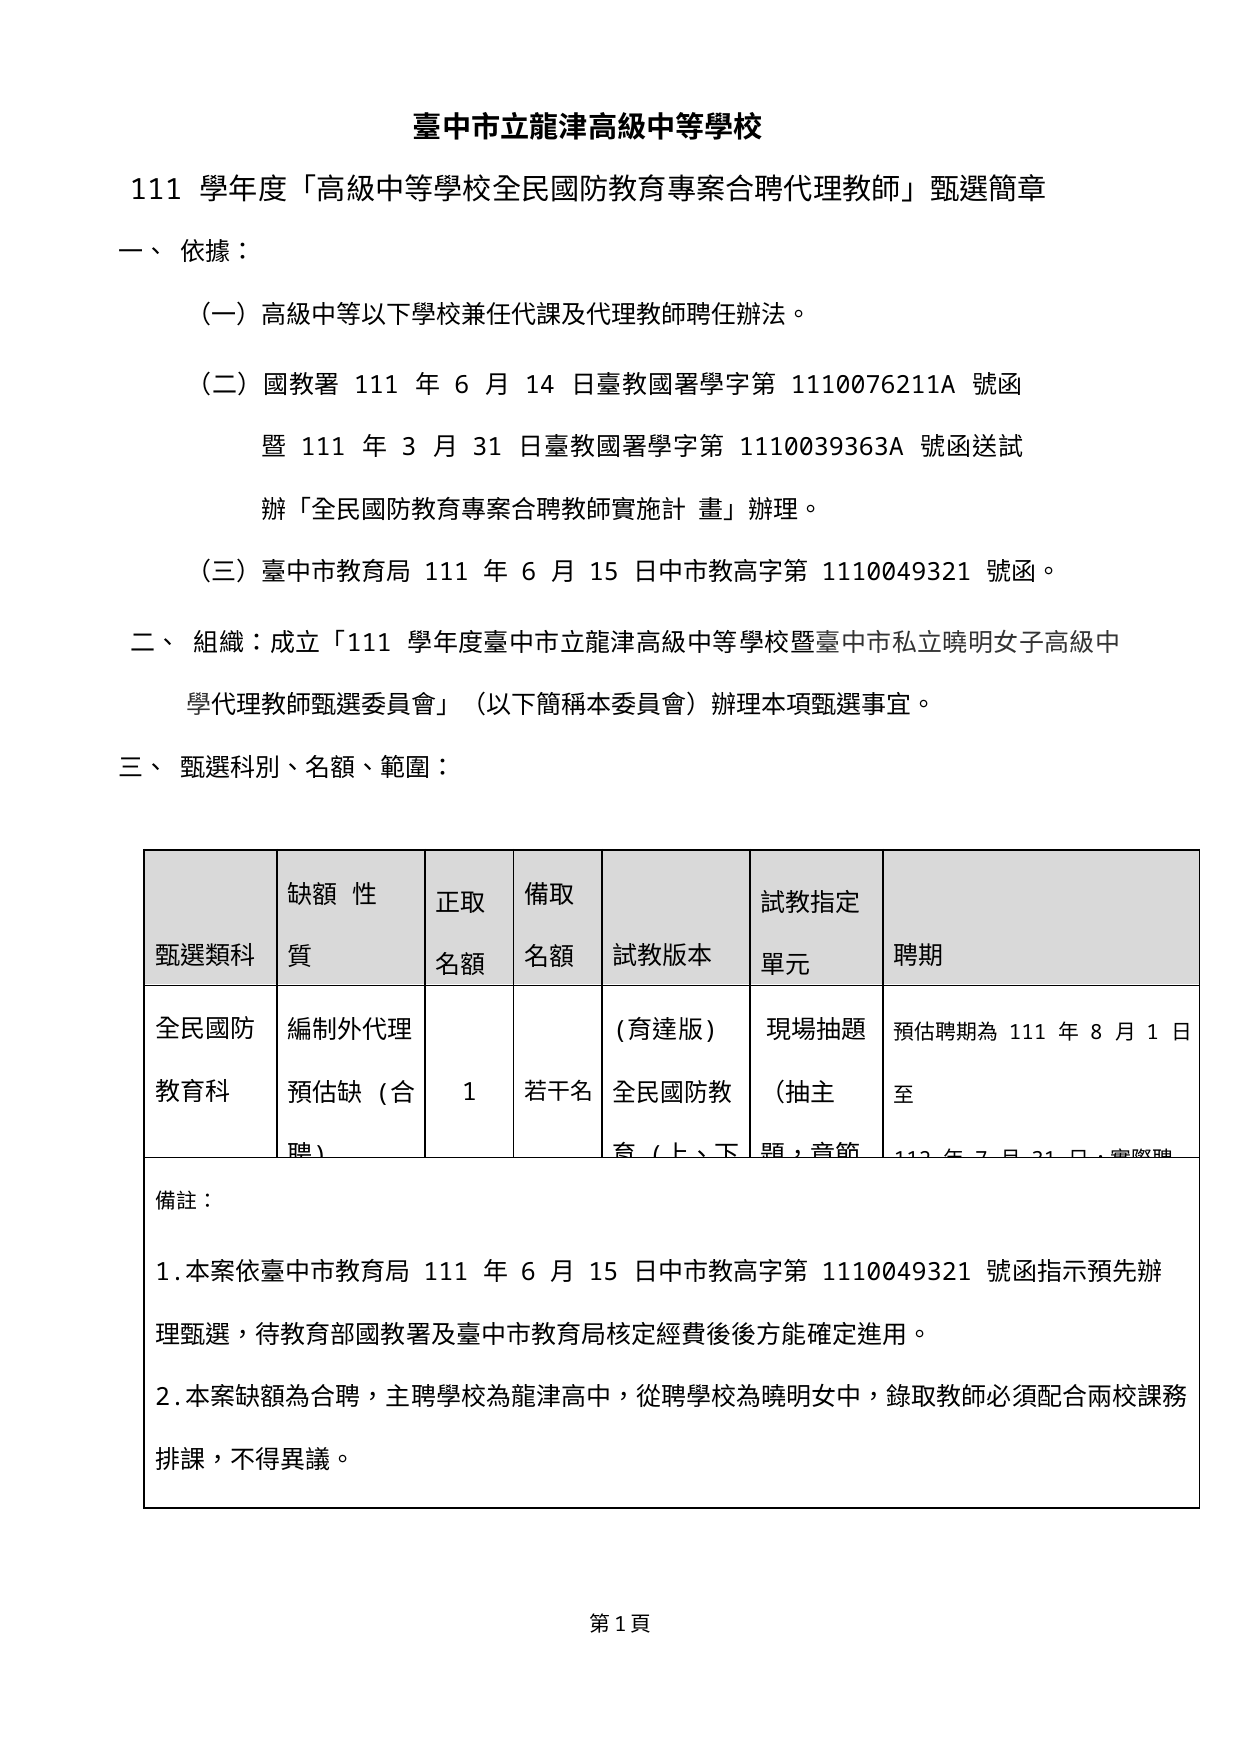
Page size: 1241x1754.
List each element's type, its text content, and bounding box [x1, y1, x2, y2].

table_header 試教版本 [603, 851, 749, 984]
table_cell 預估聘期為 111 年 8 月 1 日至 112 年 7 月 31 日，實際聘期依專 案計畫核定公文為準。 [884, 986, 1199, 1156]
subtitle 臺中市立龍津高級中等學校 [118, 83, 1057, 146]
text （三）臺中市教育局 111 年 6 月 15 日中市教高字第 1110049321 號函。 [186, 528, 1122, 591]
table_header 聘期 [884, 851, 1199, 984]
table_cell 若干名 [514, 986, 601, 1156]
table_header 備取 名額 [514, 851, 601, 984]
table_cell 編制外代理 預估缺 (合聘) [278, 986, 424, 1156]
table_header 正取 名額 [426, 851, 513, 984]
table_header 甄選類科 [145, 851, 276, 984]
table_header 試教指定 單元 [751, 851, 882, 984]
table_cell 備註： 1.本案依臺中市教育局 111 年 6 月 15 日中市教高字第 1110049321 號函指示預先辦理甄選，待教育部國教署及臺中市教育局核定經費後後方能確定進用。 2.本案缺額為合聘，主聘學校為龍津高中，從聘學校為曉明女中，錄取教師必須配合兩校課務排課，不得異議。 3. 高中全民國防為教育部國民及學前教育署試辦專案合聘代理缺,因經費為教育部補助款，故錄取人員倘具符合相關規定職前年資，薪級最高為 245 薪點(碩士畢業因起敘即245 薪點，故無法採計職前年資)。 [145, 1158, 1199, 1507]
table_cell 1 [426, 986, 513, 1156]
table_cell (育達版) 全民國防教育 (上、下冊) [603, 986, 749, 1156]
text 二、 組織：成立「111 學年度臺中市立龍津高級中等學校暨臺中市私立曉明女子高級中學代理教師甄選委員會」（以下簡稱本委員會）辦理本項甄選事宜。 [130, 598, 1122, 723]
text （一）高級中等以下學校兼任代課及代理教師聘任辦法。 [186, 271, 1122, 333]
table_cell 全民國防 教育科 [145, 986, 276, 1156]
table_cell 現場抽題 （抽主題，章節自選） [751, 986, 882, 1156]
table_header 缺額 性質 [278, 851, 424, 984]
text 111 學年度「高級中等學校全民國防教育專案合聘代理教師」甄選簡章 [118, 146, 1058, 208]
text （二）國教署 111 年 6 月 14 日臺教國署學字第 1110076211A 號函暨 111 年 3 月 31 日臺教國署學字第 1110039363A 號函送試辦「全民國防教育專案合聘教師實施計 畫」辦理。 [186, 341, 1023, 528]
text 三、 甄選科別、名額、範圍： [118, 723, 1122, 786]
text 一、 依據： [118, 208, 1122, 271]
